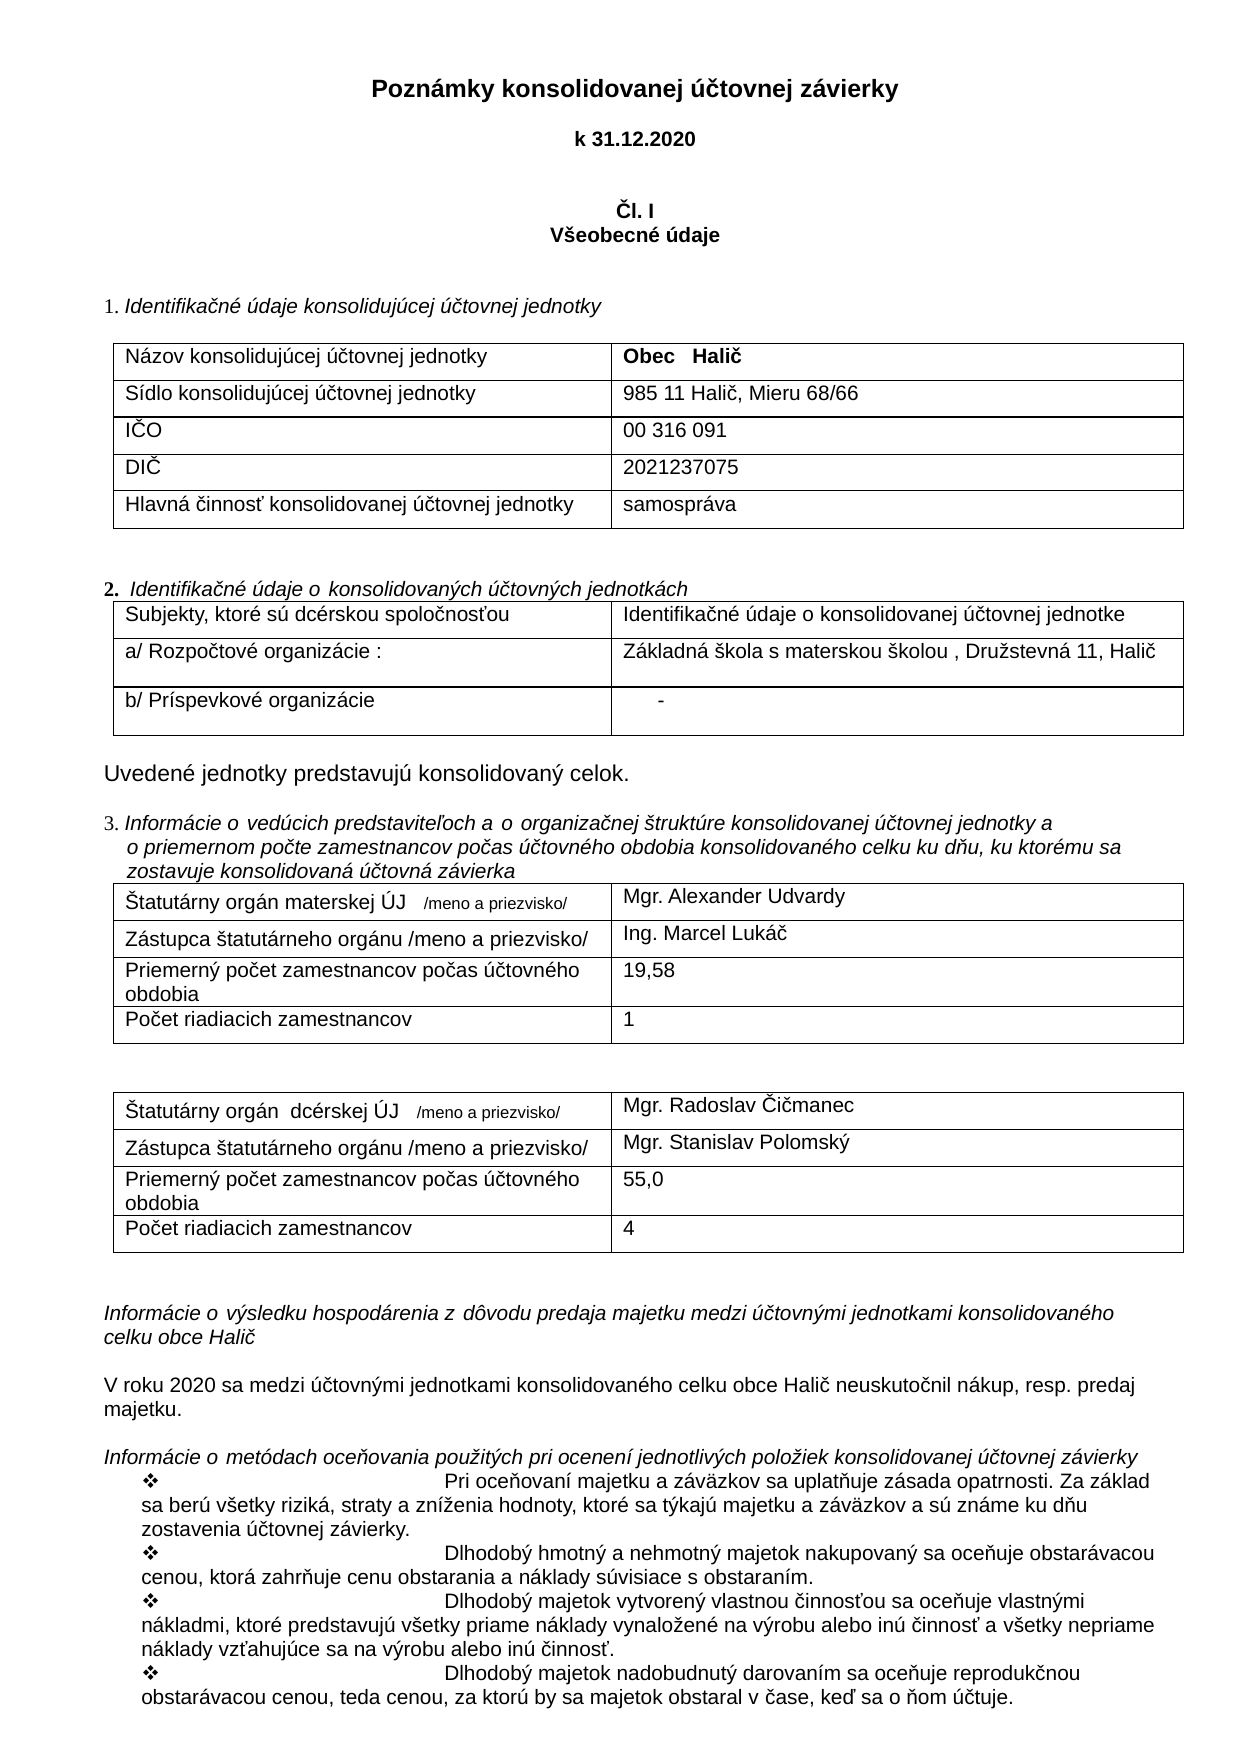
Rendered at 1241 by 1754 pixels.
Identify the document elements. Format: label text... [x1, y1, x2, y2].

table_header Mgr. Radoslav Čičmanec [612, 1093, 1183, 1129]
text V roku 2020 sa medzi účtovnými jednotkami konsolidovaného celku obce Halič neuskutočnil nákup, resp. predaj majetku. [103, 1373, 1166, 1421]
table_cell 55,0 [612, 1167, 1183, 1214]
table_cell Sídlo konsolidujúcej účtovnej jednotky [114, 381, 611, 416]
table_cell Zástupca štatutárneho orgánu /meno a priezvisko/ [114, 921, 611, 957]
table_cell Zástupca štatutárneho orgánu /meno a priezvisko/ [114, 1130, 611, 1166]
table_cell 985 11 Halič, Mieru 68/66 [612, 381, 1183, 416]
table_header Štatutárny orgán materskej ÚJ /meno a priezvisko/ [114, 884, 611, 920]
table_cell samospráva [612, 491, 1183, 527]
table_cell 2021237075 [612, 455, 1183, 490]
table_header Štatutárny orgán dcérskej ÚJ /meno a priezvisko/ [114, 1093, 611, 1129]
text 2. Identifikačné údaje o konsolidovaných účtovných jednotkách [103, 576, 1166, 601]
table_header Identifikačné údaje o konsolidovanej účtovnej jednotke [612, 602, 1183, 637]
table_header Subjekty, ktoré sú dcérskou spoločnosťou [114, 602, 611, 637]
text Informácie o výsledku hospodárenia z dôvodu predaja majetku medzi účtovnými jednotkami konsolidovaného celku obce Halič [103, 1301, 1166, 1349]
table_cell Počet riadiacich zamestnancov [114, 1216, 611, 1252]
text k 31.12.2020 [103, 127, 1166, 151]
list Dlhodobý majetok vytvorený vlastnou činnosťou sa oceňuje vlastnými nákladmi, ktoré predstavujú všetky priame náklady vynaložené na výrobu alebo inú činnosť a všetky nepriame náklady vzťahujúce sa na výrobu alebo inú činnosť. [141, 1588, 1166, 1660]
text Všeobecné údaje [103, 222, 1166, 246]
text Poznámky konsolidovanej účtovnej závierky [103, 74, 1166, 103]
table_cell DIČ [114, 455, 611, 490]
table_cell Hlavná činnosť konsolidovanej účtovnej jednotky [114, 491, 611, 527]
text Informácie o metódach oceňovania použitých pri ocenení jednotlivých položiek konsolidovanej účtovnej závierky [103, 1444, 1166, 1468]
text Čl. I [103, 198, 1166, 222]
list Pri oceňovaní majetku a záväzkov sa uplatňuje zásada opatrnosti. Za základ sa berú všetky riziká, straty a zníženia hodnoty, ktoré sa týkajú majetku a záväzkov a sú známe ku dňu zostavenia účtovnej závierky. [141, 1468, 1166, 1540]
table_cell 19,58 [612, 958, 1183, 1006]
table_cell 1 [612, 1007, 1183, 1043]
text 1. Identifikačné údaje konsolidujúcej účtovnej jednotky [103, 294, 1166, 318]
table_header Obec Halič [612, 344, 1183, 379]
table_cell - [612, 688, 1183, 735]
text o priemernom počte zamestnancov počas účtovného obdobia konsolidovaného celku ku dňu, ku ktorému sa [103, 835, 1166, 859]
text 3. Informácie o vedúcich predstaviteľoch a o organizačnej štruktúre konsolidovanej účtovnej jednotky a [103, 811, 1166, 835]
table_cell Mgr. Stanislav Polomský [612, 1130, 1183, 1166]
table_cell IČO [114, 418, 611, 453]
table_header Názov konsolidujúcej účtovnej jednotky [114, 344, 611, 379]
text zostavuje konsolidovaná účtovná závierka [103, 859, 1166, 883]
table_cell a/ Rozpočtové organizácie : [114, 639, 611, 686]
table_cell b/ Príspevkové organizácie [114, 688, 611, 735]
list Dlhodobý majetok nadobudnutý darovaním sa oceňuje reprodukčnou obstarávacou cenou, teda cenou, za ktorú by sa majetok obstaral v čase, keď sa o ňom účtuje. [141, 1660, 1166, 1708]
table_cell Základná škola s materskou školou , Družstevná 11, Halič [612, 639, 1183, 686]
table_cell 00 316 091 [612, 418, 1183, 453]
table_cell Ing. Marcel Lukáč [612, 921, 1183, 957]
table_cell Priemerný počet zamestnancov počas účtovného obdobia [114, 1167, 611, 1214]
table_cell Počet riadiacich zamestnancov [114, 1007, 611, 1043]
list Dlhodobý hmotný a nehmotný majetok nakupovaný sa oceňuje obstarávacou cenou, ktorá zahrňuje cenu obstarania a náklady súvisiace s obstaraním. [141, 1540, 1166, 1588]
table_cell Priemerný počet zamestnancov počas účtovného obdobia [114, 958, 611, 1006]
table_header Mgr. Alexander Udvardy [612, 884, 1183, 920]
text Uvedené jednotky predstavujú konsolidovaný celok. [103, 760, 1166, 787]
table_cell 4 [612, 1216, 1183, 1252]
